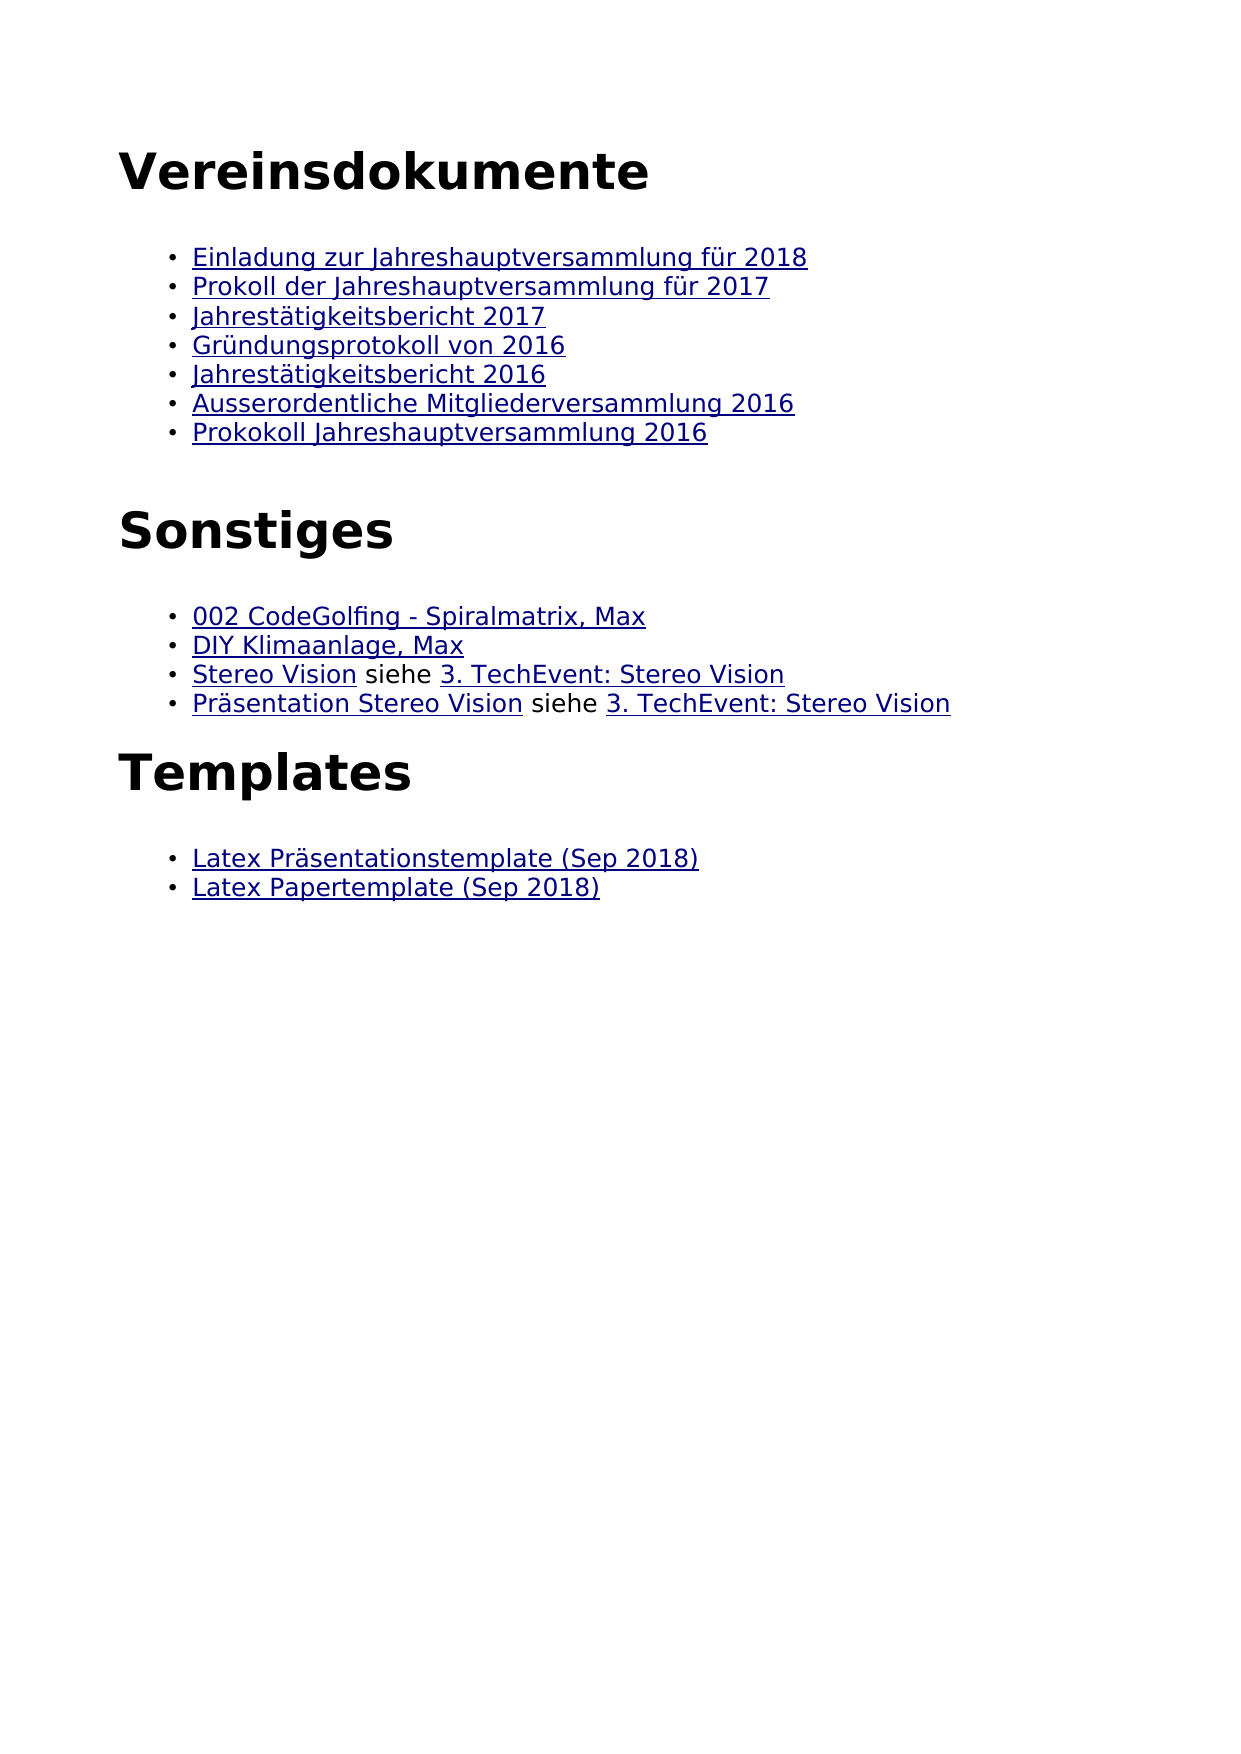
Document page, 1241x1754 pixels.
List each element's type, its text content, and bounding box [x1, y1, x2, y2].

list Einladung zur Jahreshauptversammlung für 2018 [177, 243, 1122, 272]
list Gründungsprotokoll von 2016 [177, 331, 1122, 360]
list Latex Papertemplate (Sep 2018) [177, 873, 1122, 902]
list DIY Klimaanlage, Max [177, 631, 1122, 661]
subtitle Vereinsdokumente [118, 143, 1122, 201]
list Ausserordentliche Mitgliederversammlung 2016 [177, 389, 1122, 418]
list 002 CodeGolfing - Spiralmatrix, Max [177, 602, 1122, 631]
list Prokoll der Jahreshauptversammlung für 2017 [177, 272, 1122, 302]
subtitle Templates [118, 744, 1122, 802]
list Präsentation Stereo Vision siehe 3. TechEvent: Stereo Vision [177, 690, 1122, 719]
list Jahrestätigkeitsbericht 2016 [177, 360, 1122, 389]
subtitle Sonstiges [118, 502, 1122, 560]
list Stereo Vision siehe 3. TechEvent: Stereo Vision [177, 661, 1122, 690]
list Prokokoll Jahreshauptversammlung 2016 [177, 418, 1122, 447]
list Latex Präsentationstemplate (Sep 2018) [177, 844, 1122, 873]
list Jahrestätigkeitsbericht 2017 [177, 302, 1122, 331]
